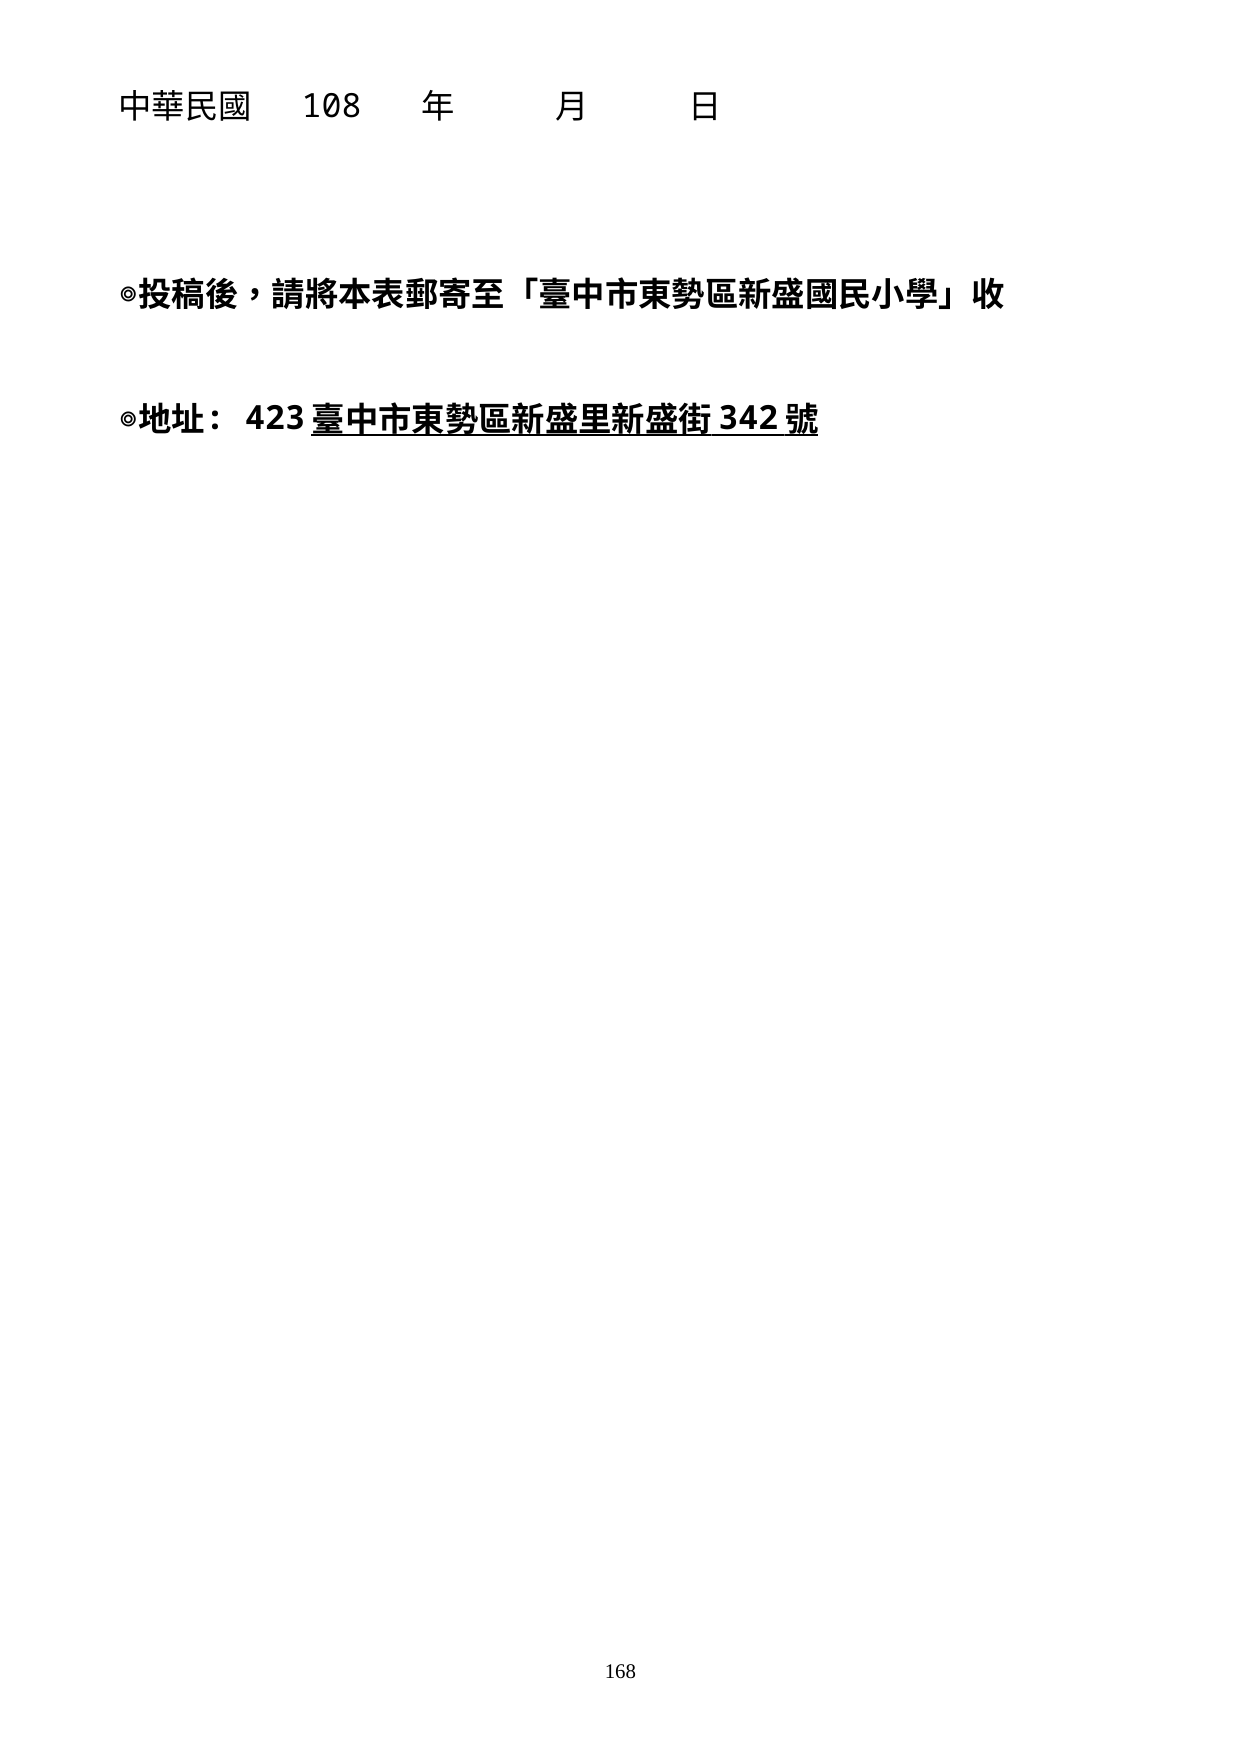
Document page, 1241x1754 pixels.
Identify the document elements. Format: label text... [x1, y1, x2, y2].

text ◎地址: 423臺中市東勢區新盛里新盛街342號 [118, 375, 1122, 438]
text ◎投稿後，請將本表郵寄至「臺中市東勢區新盛國民小學」收 [118, 250, 1122, 313]
text 中華民國 108 年 月 日 [118, 63, 1122, 125]
